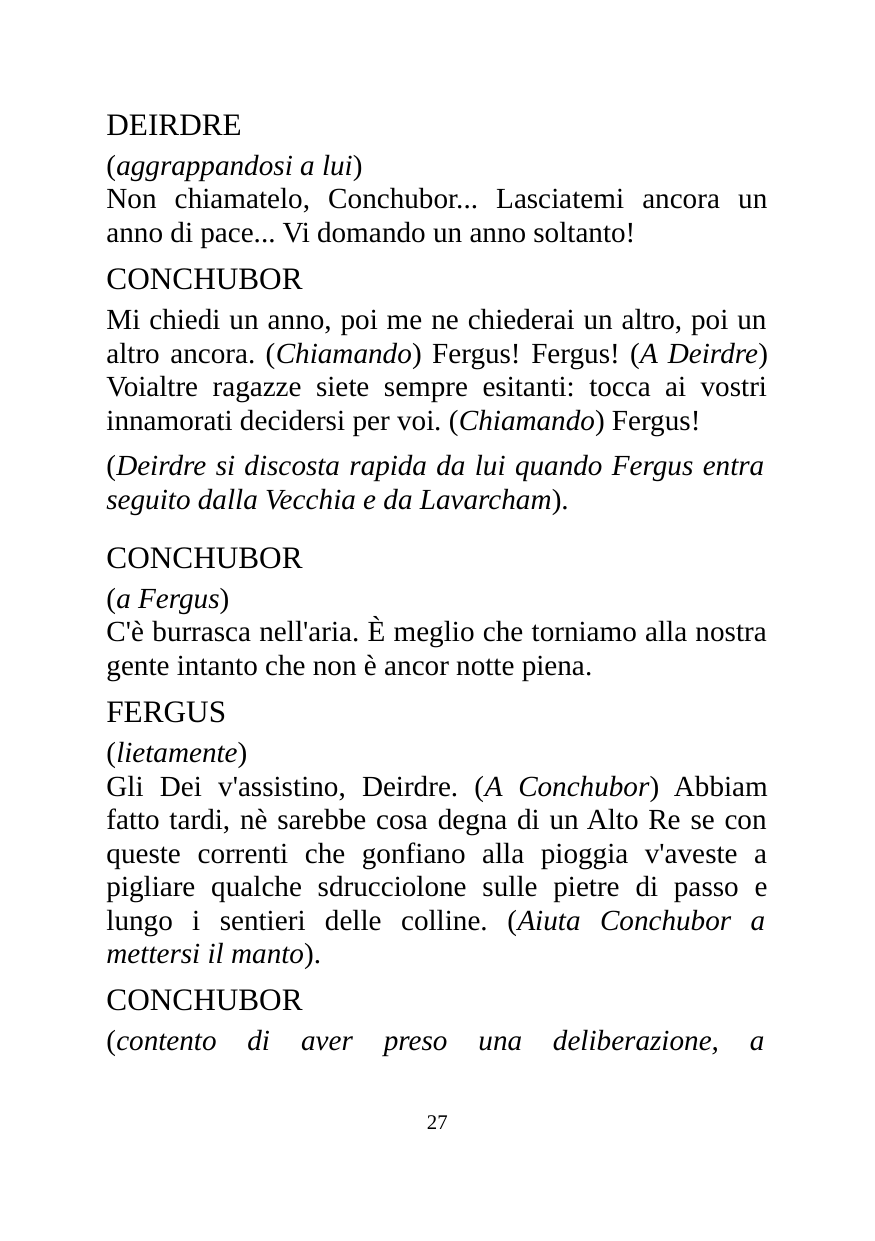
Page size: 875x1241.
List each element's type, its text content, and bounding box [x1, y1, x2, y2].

text Gli Dei v'assistino, Deirdre. (A Conchubor) Abbiam fatto tardi, nè sarebbe cosa degna di un Alto Re se con queste correnti che gonfiano alla pioggia v'aveste a pigliare qualche sdrucciolone sulle pietre di passo e lungo i sentieri delle colline. (Aiuta Conchubor a mettersi il manto). [106, 769, 768, 970]
text CONCHUBOR [106, 982, 768, 1018]
text DEIRDRE [106, 106, 768, 142]
text (aggrappandosi a lui) [106, 148, 768, 182]
text (Deirdre si discosta rapida da lui quando Fergus entra seguito dalla Vecchia e da Lavarcham). [106, 448, 768, 515]
text FERGUS [106, 693, 768, 729]
text (lietamente) [106, 735, 768, 769]
text C'è burrasca nell'aria. È meglio che torniamo alla nostra gente intanto che non è ancor notte piena. [106, 614, 768, 681]
text Non chiamatelo, Conchubor... Lasciatemi ancora un anno di pace... Vi domando un anno soltanto! [106, 182, 768, 249]
text CONCHUBOR [106, 539, 768, 575]
text CONCHUBOR [106, 261, 768, 296]
text (a Fergus) [106, 581, 768, 614]
text (contento di aver preso una deliberazione, a [106, 1023, 768, 1057]
text Mi chiedi un anno, poi me ne chiederai un altro, poi un altro ancora. (Chiamando) Fergus! Fergus! (A Deirdre) Voialtre ragazze siete sempre esitanti: tocca ai vostri innamorati decidersi per voi. (Chiamando) Fergus! [106, 302, 768, 437]
